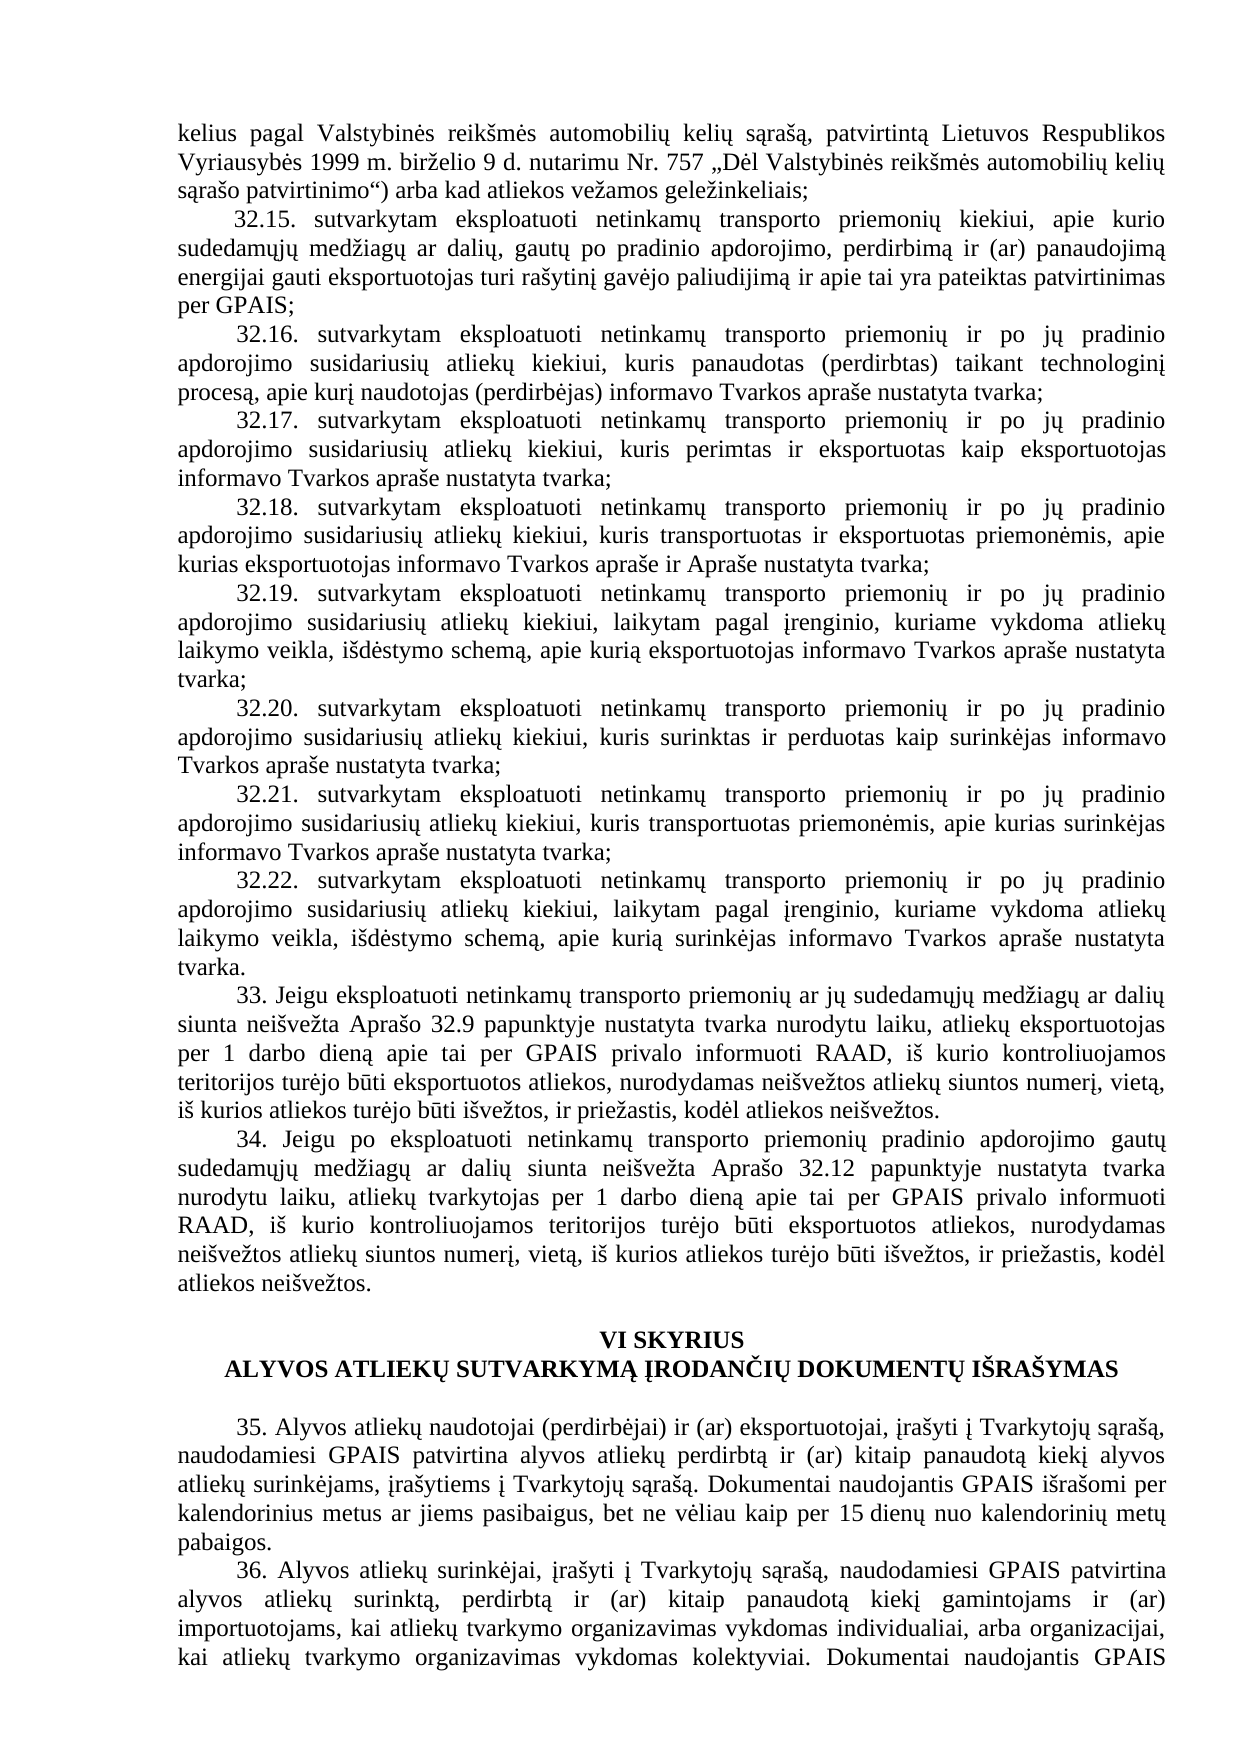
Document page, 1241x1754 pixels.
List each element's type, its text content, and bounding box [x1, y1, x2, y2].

text 32.16. sutvarkytam eksploatuoti netinkamų transporto priemonių ir po jų pradinio apdorojimo susidariusių atliekų kiekiui, kuris panaudotas (perdirbtas) taikant technologinį procesą, apie kurį naudotojas (perdirbėjas) informavo Tvarkos apraše nustatyta tvarka; [177, 319, 1166, 406]
text 33. Jeigu eksploatuoti netinkamų transporto priemonių ar jų sudedamųjų medžiagų ar dalių siunta neišvežta Aprašo 32.9 papunktyje nustatyta tvarka nurodytu laiku, atliekų eksportuotojas per 1 darbo dieną apie tai per GPAIS privalo informuoti RAAD, iš kurio kontroliuojamos teritorijos turėjo būti eksportuotos atliekos, nurodydamas neišvežtos atliekų siuntos numerį, vietą, iš kurios atliekos turėjo būti išvežtos, ir priežastis, kodėl atliekos neišvežtos. [177, 981, 1166, 1124]
text 35. Alyvos atliekų naudotojai (perdirbėjai) ir (ar) eksportuotojai, įrašyti į Tvarkytojų sąrašą, naudodamiesi GPAIS patvirtina alyvos atliekų perdirbtą ir (ar) kitaip panaudotą kiekį alyvos atliekų surinkėjams, įrašytiems į Tvarkytojų sąrašą. Dokumentai naudojantis GPAIS išrašomi per kalendorinius metus ar jiems pasibaigus, bet ne vėliau kaip per 15 dienų nuo kalendorinių metų pabaigos. [177, 1412, 1166, 1556]
text 34. Jeigu po eksploatuoti netinkamų transporto priemonių pradinio apdorojimo gautų sudedamųjų medžiagų ar dalių siunta neišvežta Aprašo 32.12 papunktyje nustatyta tvarka nurodytu laiku, atliekų tvarkytojas per 1 darbo dieną apie tai per GPAIS privalo informuoti RAAD, iš kurio kontroliuojamos teritorijos turėjo būti eksportuotos atliekos, nurodydamas neišvežtos atliekų siuntos numerį, vietą, iš kurios atliekos turėjo būti išvežtos, ir priežastis, kodėl atliekos neišvežtos. [177, 1124, 1166, 1297]
text ALYVOS ATLIEKŲ sutvarkymą įrodančių dokumentų išrašymas [177, 1354, 1166, 1383]
text kelius pagal Valstybinės reikšmės automobilių kelių sąrašą, patvirtintą Lietuvos Respublikos Vyriausybės 1999 m. birželio 9 d. nutarimu Nr. 757 „Dėl Valstybinės reikšmės automobilių kelių sąrašo patvirtinimo“) arba kad atliekos vežamos geležinkeliais; [177, 118, 1166, 204]
text 32.17. sutvarkytam eksploatuoti netinkamų transporto priemonių ir po jų pradinio apdorojimo susidariusių atliekų kiekiui, kuris perimtas ir eksportuotas kaip eksportuotojas informavo Tvarkos apraše nustatyta tvarka; [177, 406, 1166, 492]
text 32.15. sutvarkytam eksploatuoti netinkamų transporto priemonių kiekiui, apie kurio sudedamųjų medžiagų ar dalių, gautų po pradinio apdorojimo, perdirbimą ir (ar) panaudojimą energijai gauti eksportuotojas turi rašytinį gavėjo paliudijimą ir apie tai yra pateiktas patvirtinimas per GPAIS; [177, 204, 1166, 319]
text 36. Alyvos atliekų surinkėjai, įrašyti į Tvarkytojų sąrašą, naudodamiesi GPAIS patvirtina alyvos atliekų surinktą, perdirbtą ir (ar) kitaip panaudotą kiekį gamintojams ir (ar) importuotojams, kai atliekų tvarkymo organizavimas vykdomas individualiai, arba organizacijai, kai atliekų tvarkymo organizavimas vykdomas kolektyviai. Dokumentai naudojantis GPAIS [177, 1556, 1166, 1671]
text 32.19. sutvarkytam eksploatuoti netinkamų transporto priemonių ir po jų pradinio apdorojimo susidariusių atliekų kiekiui, laikytam pagal įrenginio, kuriame vykdoma atliekų laikymo veikla, išdėstymo schemą, apie kurią eksportuotojas informavo Tvarkos apraše nustatyta tvarka; [177, 578, 1166, 693]
text 32.22. sutvarkytam eksploatuoti netinkamų transporto priemonių ir po jų pradinio apdorojimo susidariusių atliekų kiekiui, laikytam pagal įrenginio, kuriame vykdoma atliekų laikymo veikla, išdėstymo schemą, apie kurią surinkėjas informavo Tvarkos apraše nustatyta tvarka. [177, 866, 1166, 981]
text VI skyrius [177, 1326, 1166, 1354]
text 32.21. sutvarkytam eksploatuoti netinkamų transporto priemonių ir po jų pradinio apdorojimo susidariusių atliekų kiekiui, kuris transportuotas priemonėmis, apie kurias surinkėjas informavo Tvarkos apraše nustatyta tvarka; [177, 779, 1166, 866]
text 32.18. sutvarkytam eksploatuoti netinkamų transporto priemonių ir po jų pradinio apdorojimo susidariusių atliekų kiekiui, kuris transportuotas ir eksportuotas priemonėmis, apie kurias eksportuotojas informavo Tvarkos apraše ir Apraše nustatyta tvarka; [177, 492, 1166, 578]
text 32.20. sutvarkytam eksploatuoti netinkamų transporto priemonių ir po jų pradinio apdorojimo susidariusių atliekų kiekiui, kuris surinktas ir perduotas kaip surinkėjas informavo Tvarkos apraše nustatyta tvarka; [177, 693, 1166, 779]
